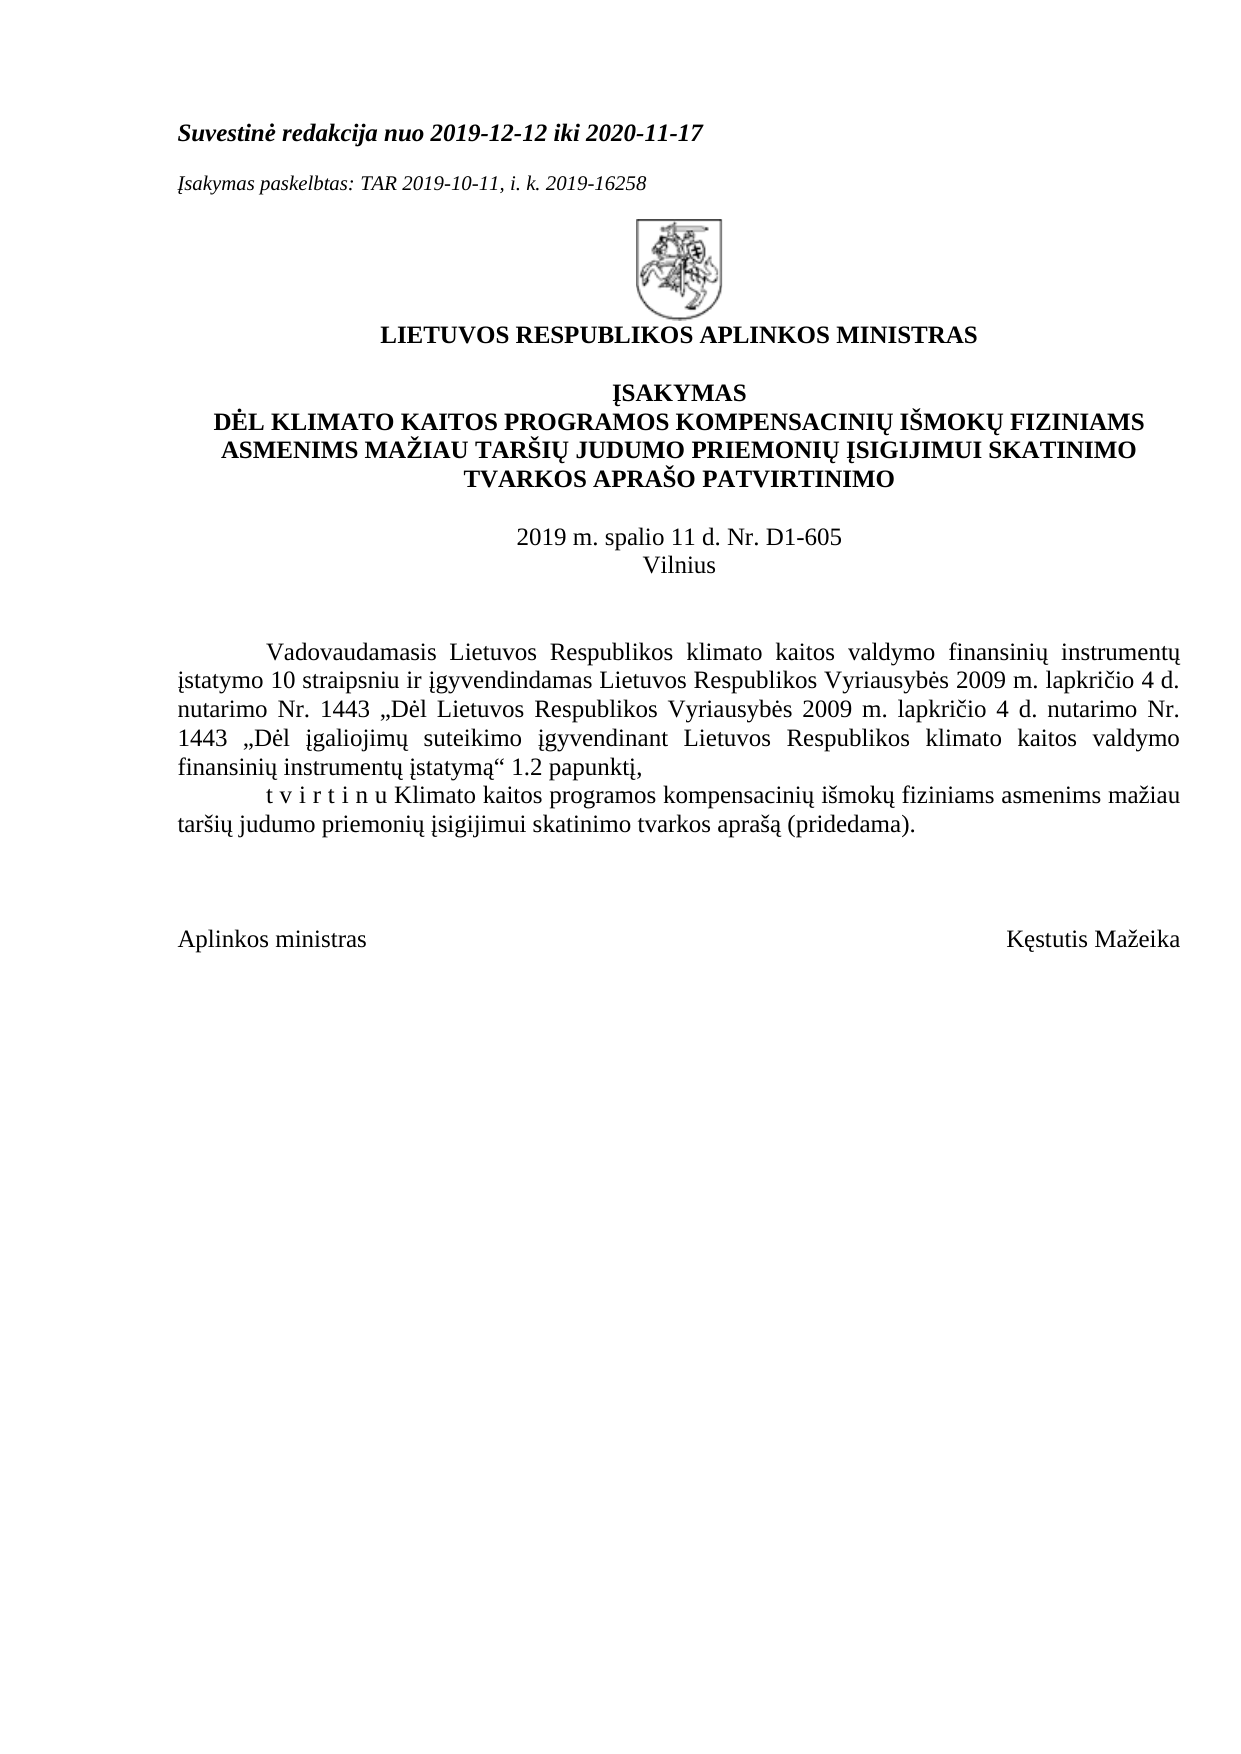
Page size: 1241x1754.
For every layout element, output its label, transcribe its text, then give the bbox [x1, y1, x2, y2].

text Aplinkos ministras Kęstutis Mažeika [177, 924, 1181, 953]
text 2019 m. spalio 11 d. Nr. D1-605 [177, 522, 1181, 551]
text t v i r t i n u Klimato kaitos programos kompensacinių išmokų fiziniams asmenims mažiau taršių judumo priemonių įsigijimui skatinimo tvarkos aprašą (pridedama). [177, 781, 1181, 838]
text ĮSAKYMAS [177, 378, 1181, 407]
text Vadovaudamasis Lietuvos Respublikos klimato kaitos valdymo finansinių instrumentų įstatymo 10 straipsniu ir įgyvendindamas Lietuvos Respublikos Vyriausybės 2009 m. lapkričio 4 d. nutarimo Nr. 1443 „Dėl Lietuvos Respublikos Vyriausybės 2009 m. lapkričio 4 d. nutarimo Nr. 1443 „Dėl įgaliojimų suteikimo įgyvendinant Lietuvos Respublikos klimato kaitos valdymo finansinių instrumentų įstatymą“ 1.2 papunktį, [177, 637, 1181, 781]
text Vilnius [177, 551, 1181, 579]
text LIETUVOS RESPUBLIKOS APLINKOS MINISTRAS [177, 321, 1181, 349]
text DĖL KLIMATO KAITOS PROGRAMOS KOMPENSACINIŲ IŠMOKŲ FIZINIAMS ASMENIMS MAŽIAU TARŠIŲ JUDUMO PRIEMONIŲ ĮSIGIJIMUI SKATINIMO TVARKOS APRAŠO PATVIRTINIMO [177, 407, 1181, 493]
text Suvestinė redakcija nuo 2019-12-12 iki 2020-11-17 [177, 118, 1181, 147]
text Įsakymas paskelbtas: TAR 2019-10-11, i. k. 2019-16258 [177, 171, 1181, 195]
